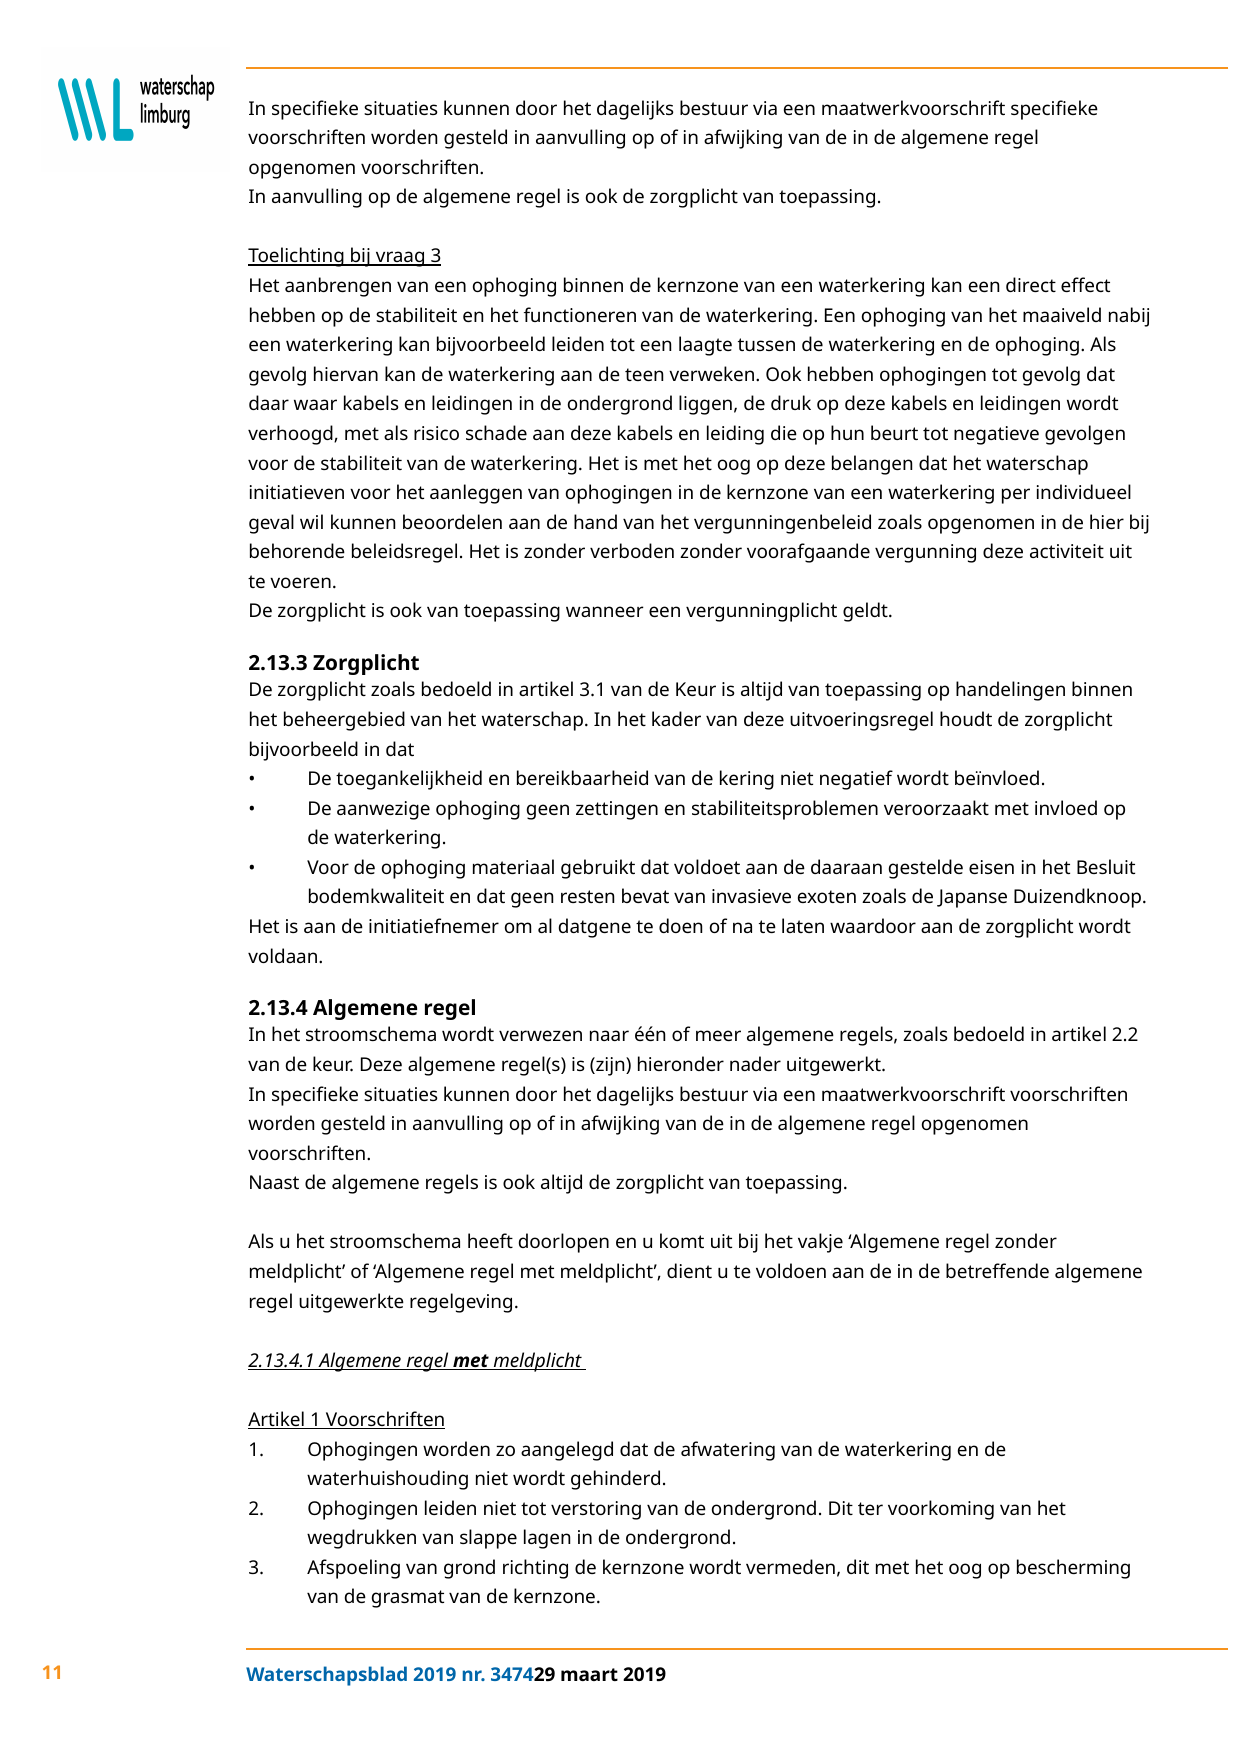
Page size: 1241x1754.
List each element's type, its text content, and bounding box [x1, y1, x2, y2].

text De zorgplicht zoals bedoeld in artikel 3.1 van de Keur is altijd van toepassing op handelingen binnen het beheergebied van het waterschap. In het kader van deze uitvoeringsregel houdt de zorgplicht bijvoorbeeld in dat [248, 677, 1152, 761]
text 2.13.4 Algemene regel [248, 993, 1152, 1022]
text In specifieke situaties kunnen door het dagelijks bestuur via een maatwerkvoorschrift voorschriften worden gesteld in aanvulling op of in afwijking van de in de algemene regel opgenomen voorschriften. [248, 1081, 1152, 1166]
text Het is aan de initiatiefnemer om al datgene te doen of na te laten waardoor aan de zorgplicht wordt voldaan. [248, 913, 1152, 968]
list Ophogingen worden zo aangelegd dat de afwatering van de waterkering en de waterhuishouding niet wordt gehinderd. [248, 1436, 1152, 1491]
text De zorgplicht is ook van toepassing wanneer een vergunningplicht geldt. [248, 598, 1152, 623]
text Naast de algemene regels is ook altijd de zorgplicht van toepassing. [248, 1169, 1152, 1195]
picture [41, 47, 231, 172]
text Artikel 1 Voorschriften [248, 1406, 1152, 1432]
text Toelichting bij vraag 3 [248, 243, 1152, 268]
text Als u het stroomschema heeft doorlopen en u komt uit bij het vakje ‘Algemene regel zonder meldplicht’ of ‘Algemene regel met meldplicht’, dient u te voldoen aan de in de betreffende algemene regel uitgewerkte regelgeving. [248, 1229, 1152, 1314]
list Afspoeling van grond richting de kernzone wordt vermeden, dit met het oog op bescherming van de grasmat van de kernzone. [248, 1554, 1152, 1609]
list De toegankelijkheid en bereikbaarheid van de kering niet negatief wordt beïnvloed. [248, 765, 1152, 791]
list Ophogingen leiden niet tot verstoring van de ondergrond. Dit ter voorkoming van het wegdrukken van slappe lagen in de ondergrond. [248, 1495, 1152, 1550]
list Voor de ophoging materiaal gebruikt dat voldoet aan de daaraan gestelde eisen in het Besluit bodemkwaliteit en dat geen resten bevat van invasieve exoten zoals de Japanse Duizendknoop. [248, 854, 1152, 909]
text 2.13.3 Zorgplicht [248, 648, 1152, 677]
text Het aanbrengen van een ophoging binnen de kernzone van een waterkering kan een direct effect hebben op de stabiliteit en het functioneren van de waterkering. Een ophoging van het maaiveld nabij een waterkering kan bijvoorbeeld leiden tot een laagte tussen de waterkering en de ophoging. Als gevolg hiervan kan de waterkering aan de teen verweken. Ook hebben ophogingen tot gevolg dat daar waar kabels en leidingen in de ondergrond liggen, de druk op deze kabels en leidingen wordt verhoogd, met als risico schade aan deze kabels en leiding die op hun beurt tot negatieve gevolgen voor de stabiliteit van de waterkering. Het is met het oog op deze belangen dat het waterschap initiatieven voor het aanleggen van ophogingen in de kernzone van een waterkering per individueel geval wil kunnen beoordelen aan de hand van het vergunningenbeleid zoals opgenomen in de hier bij behorende beleidsregel. Het is zonder verboden zonder voorafgaande vergunning deze activiteit uit te voeren. [248, 272, 1152, 594]
list De aanwezige ophoging geen zettingen en stabiliteitsproblemen veroorzaakt met invloed op de waterkering. [248, 795, 1152, 850]
text In het stroomschema wordt verwezen naar één of meer algemene regels, zoals bedoeld in artikel 2.2 van de keur. Deze algemene regel(s) is (zijn) hieronder nader uitgewerkt. [248, 1022, 1152, 1077]
text In aanvulling op de algemene regel is ook de zorgplicht van toepassing. [248, 183, 1152, 209]
text 2.13.4.1 Algemene regel met meldplicht [248, 1347, 1152, 1373]
text In specifieke situaties kunnen door het dagelijks bestuur via een maatwerkvoorschrift specifieke voorschriften worden gesteld in aanvulling op of in afwijking van de in de algemene regel opgenomen voorschriften. [248, 95, 1152, 180]
